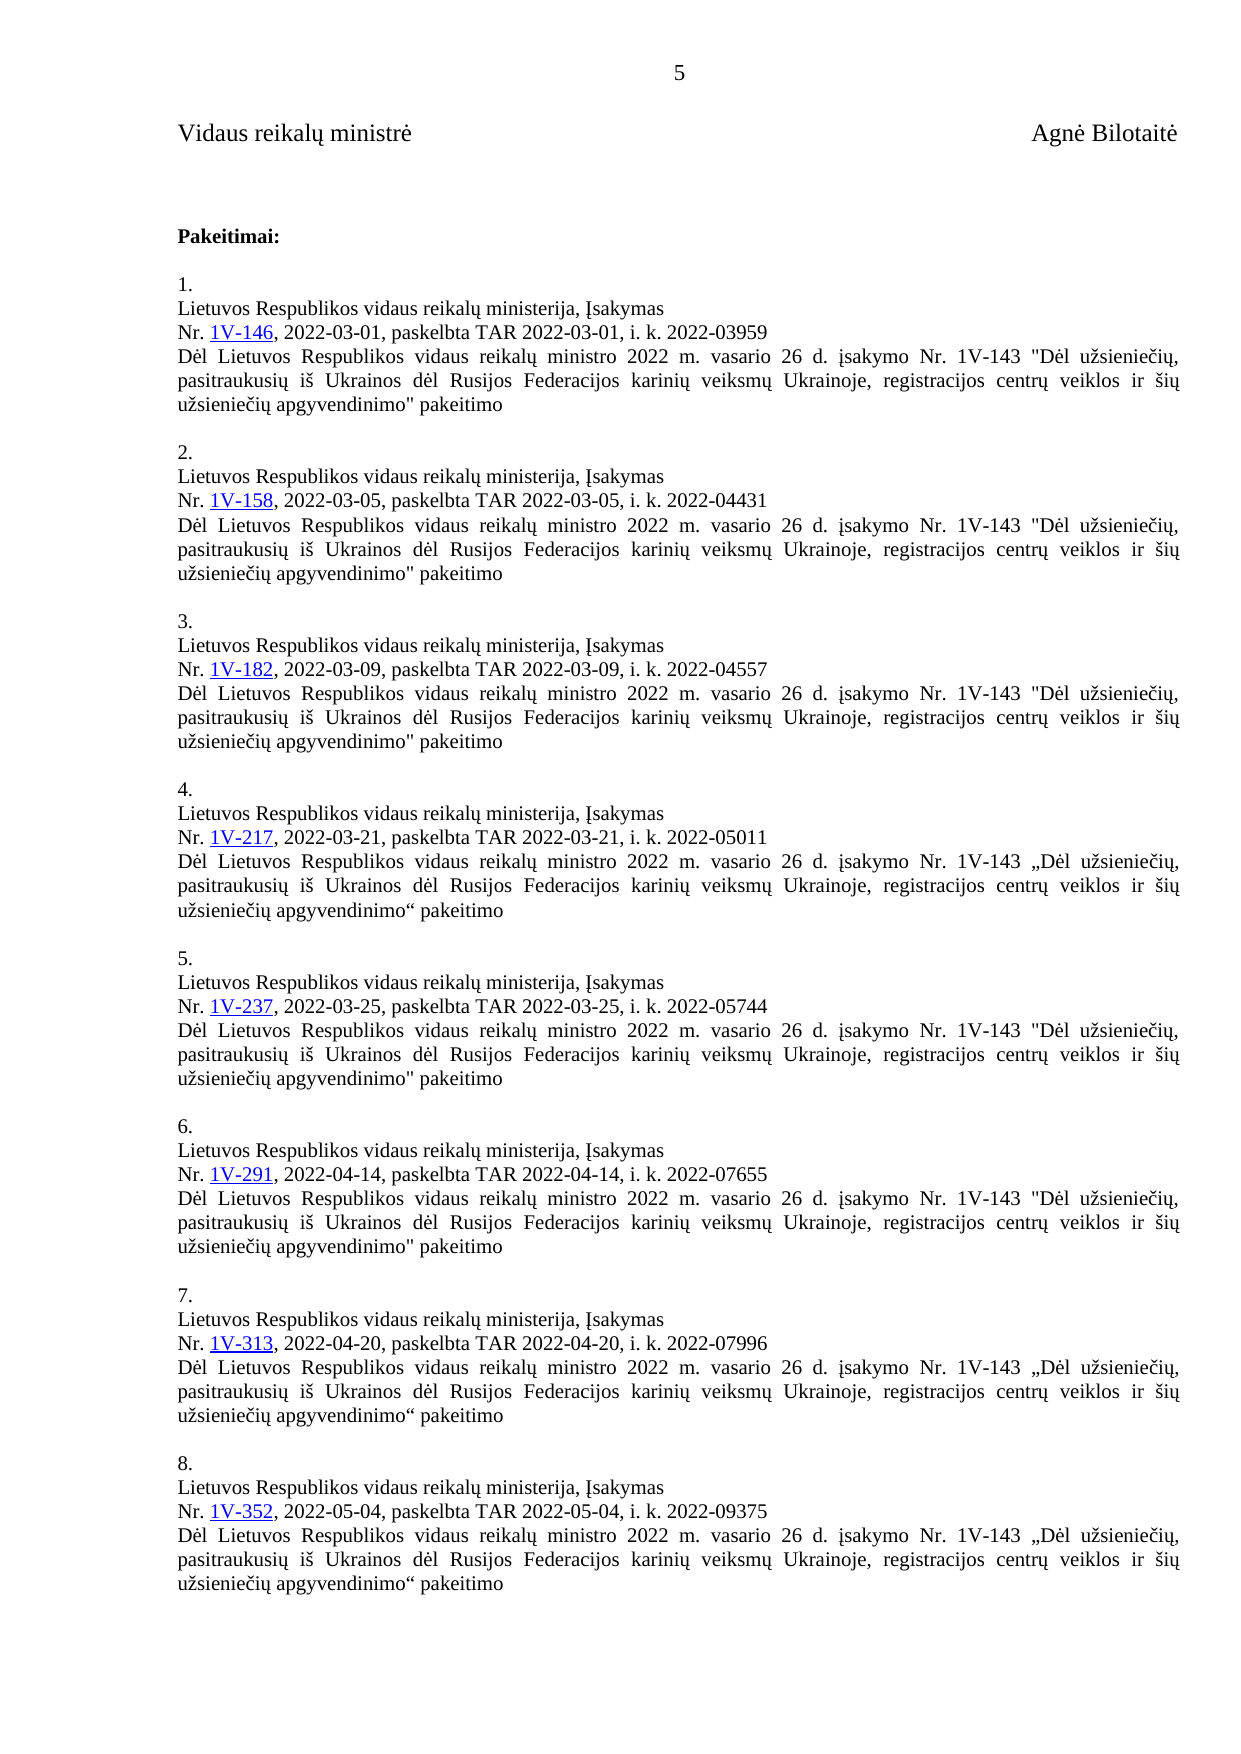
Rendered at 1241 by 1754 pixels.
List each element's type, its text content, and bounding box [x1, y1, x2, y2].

text Lietuvos Respublikos vidaus reikalų ministerija, Įsakymas [177, 1138, 1181, 1162]
text 1. [177, 272, 1181, 296]
text Nr. 1V-146, 2022-03-01, paskelbta TAR 2022-03-01, i. k. 2022-03959 [177, 320, 1181, 344]
text 8. [177, 1451, 1181, 1475]
text 2. [177, 440, 1181, 464]
text 5. [177, 946, 1181, 970]
text 3. [177, 609, 1181, 633]
text Lietuvos Respublikos vidaus reikalų ministerija, Įsakymas [177, 1307, 1181, 1331]
text Dėl Lietuvos Respublikos vidaus reikalų ministro 2022 m. vasario 26 d. įsakymo Nr. 1V-143 "Dėl užsieniečių, pasitraukusių iš Ukrainos dėl Rusijos Federacijos karinių veiksmų Ukrainoje, registracijos centrų veiklos ir šių užsieniečių apgyvendinimo" pakeitimo [177, 1018, 1181, 1090]
text Dėl Lietuvos Respublikos vidaus reikalų ministro 2022 m. vasario 26 d. įsakymo Nr. 1V-143 „Dėl užsieniečių, pasitraukusių iš Ukrainos dėl Rusijos Federacijos karinių veiksmų Ukrainoje, registracijos centrų veiklos ir šių užsieniečių apgyvendinimo“ pakeitimo [177, 849, 1181, 922]
text Lietuvos Respublikos vidaus reikalų ministerija, Įsakymas [177, 1475, 1181, 1499]
text Nr. 1V-182, 2022-03-09, paskelbta TAR 2022-03-09, i. k. 2022-04557 [177, 657, 1181, 681]
text Lietuvos Respublikos vidaus reikalų ministerija, Įsakymas [177, 464, 1181, 488]
text Nr. 1V-217, 2022-03-21, paskelbta TAR 2022-03-21, i. k. 2022-05011 [177, 825, 1181, 849]
text Lietuvos Respublikos vidaus reikalų ministerija, Įsakymas [177, 633, 1181, 657]
text Dėl Lietuvos Respublikos vidaus reikalų ministro 2022 m. vasario 26 d. įsakymo Nr. 1V-143 "Dėl užsieniečių, pasitraukusių iš Ukrainos dėl Rusijos Federacijos karinių veiksmų Ukrainoje, registracijos centrų veiklos ir šių užsieniečių apgyvendinimo" pakeitimo [177, 512, 1181, 585]
text 4. [177, 777, 1181, 801]
text Dėl Lietuvos Respublikos vidaus reikalų ministro 2022 m. vasario 26 d. įsakymo Nr. 1V-143 "Dėl užsieniečių, pasitraukusių iš Ukrainos dėl Rusijos Federacijos karinių veiksmų Ukrainoje, registracijos centrų veiklos ir šių užsieniečių apgyvendinimo" pakeitimo [177, 681, 1181, 753]
text Nr. 1V-158, 2022-03-05, paskelbta TAR 2022-03-05, i. k. 2022-04431 [177, 488, 1181, 512]
text Nr. 1V-237, 2022-03-25, paskelbta TAR 2022-03-25, i. k. 2022-05744 [177, 994, 1181, 1018]
text Nr. 1V-352, 2022-05-04, paskelbta TAR 2022-05-04, i. k. 2022-09375 [177, 1499, 1181, 1523]
text Lietuvos Respublikos vidaus reikalų ministerija, Įsakymas [177, 296, 1181, 320]
text Dėl Lietuvos Respublikos vidaus reikalų ministro 2022 m. vasario 26 d. įsakymo Nr. 1V-143 „Dėl užsieniečių, pasitraukusių iš Ukrainos dėl Rusijos Federacijos karinių veiksmų Ukrainoje, registracijos centrų veiklos ir šių užsieniečių apgyvendinimo“ pakeitimo [177, 1355, 1181, 1427]
text Dėl Lietuvos Respublikos vidaus reikalų ministro 2022 m. vasario 26 d. įsakymo Nr. 1V-143 "Dėl užsieniečių, pasitraukusių iš Ukrainos dėl Rusijos Federacijos karinių veiksmų Ukrainoje, registracijos centrų veiklos ir šių užsieniečių apgyvendinimo" pakeitimo [177, 344, 1181, 416]
text Pakeitimai: [177, 224, 1181, 248]
text 7. [177, 1282, 1181, 1307]
text Vidaus reikalų ministrė Agnė Bilotaitė [177, 118, 1181, 147]
text Dėl Lietuvos Respublikos vidaus reikalų ministro 2022 m. vasario 26 d. įsakymo Nr. 1V-143 „Dėl užsieniečių, pasitraukusių iš Ukrainos dėl Rusijos Federacijos karinių veiksmų Ukrainoje, registracijos centrų veiklos ir šių užsieniečių apgyvendinimo“ pakeitimo [177, 1523, 1181, 1595]
text Nr. 1V-291, 2022-04-14, paskelbta TAR 2022-04-14, i. k. 2022-07655 [177, 1162, 1181, 1186]
text 6. [177, 1114, 1181, 1138]
text Lietuvos Respublikos vidaus reikalų ministerija, Įsakymas [177, 801, 1181, 825]
text Lietuvos Respublikos vidaus reikalų ministerija, Įsakymas [177, 970, 1181, 994]
text Dėl Lietuvos Respublikos vidaus reikalų ministro 2022 m. vasario 26 d. įsakymo Nr. 1V-143 "Dėl užsieniečių, pasitraukusių iš Ukrainos dėl Rusijos Federacijos karinių veiksmų Ukrainoje, registracijos centrų veiklos ir šių užsieniečių apgyvendinimo" pakeitimo [177, 1186, 1181, 1258]
text Nr. 1V-313, 2022-04-20, paskelbta TAR 2022-04-20, i. k. 2022-07996 [177, 1331, 1181, 1355]
